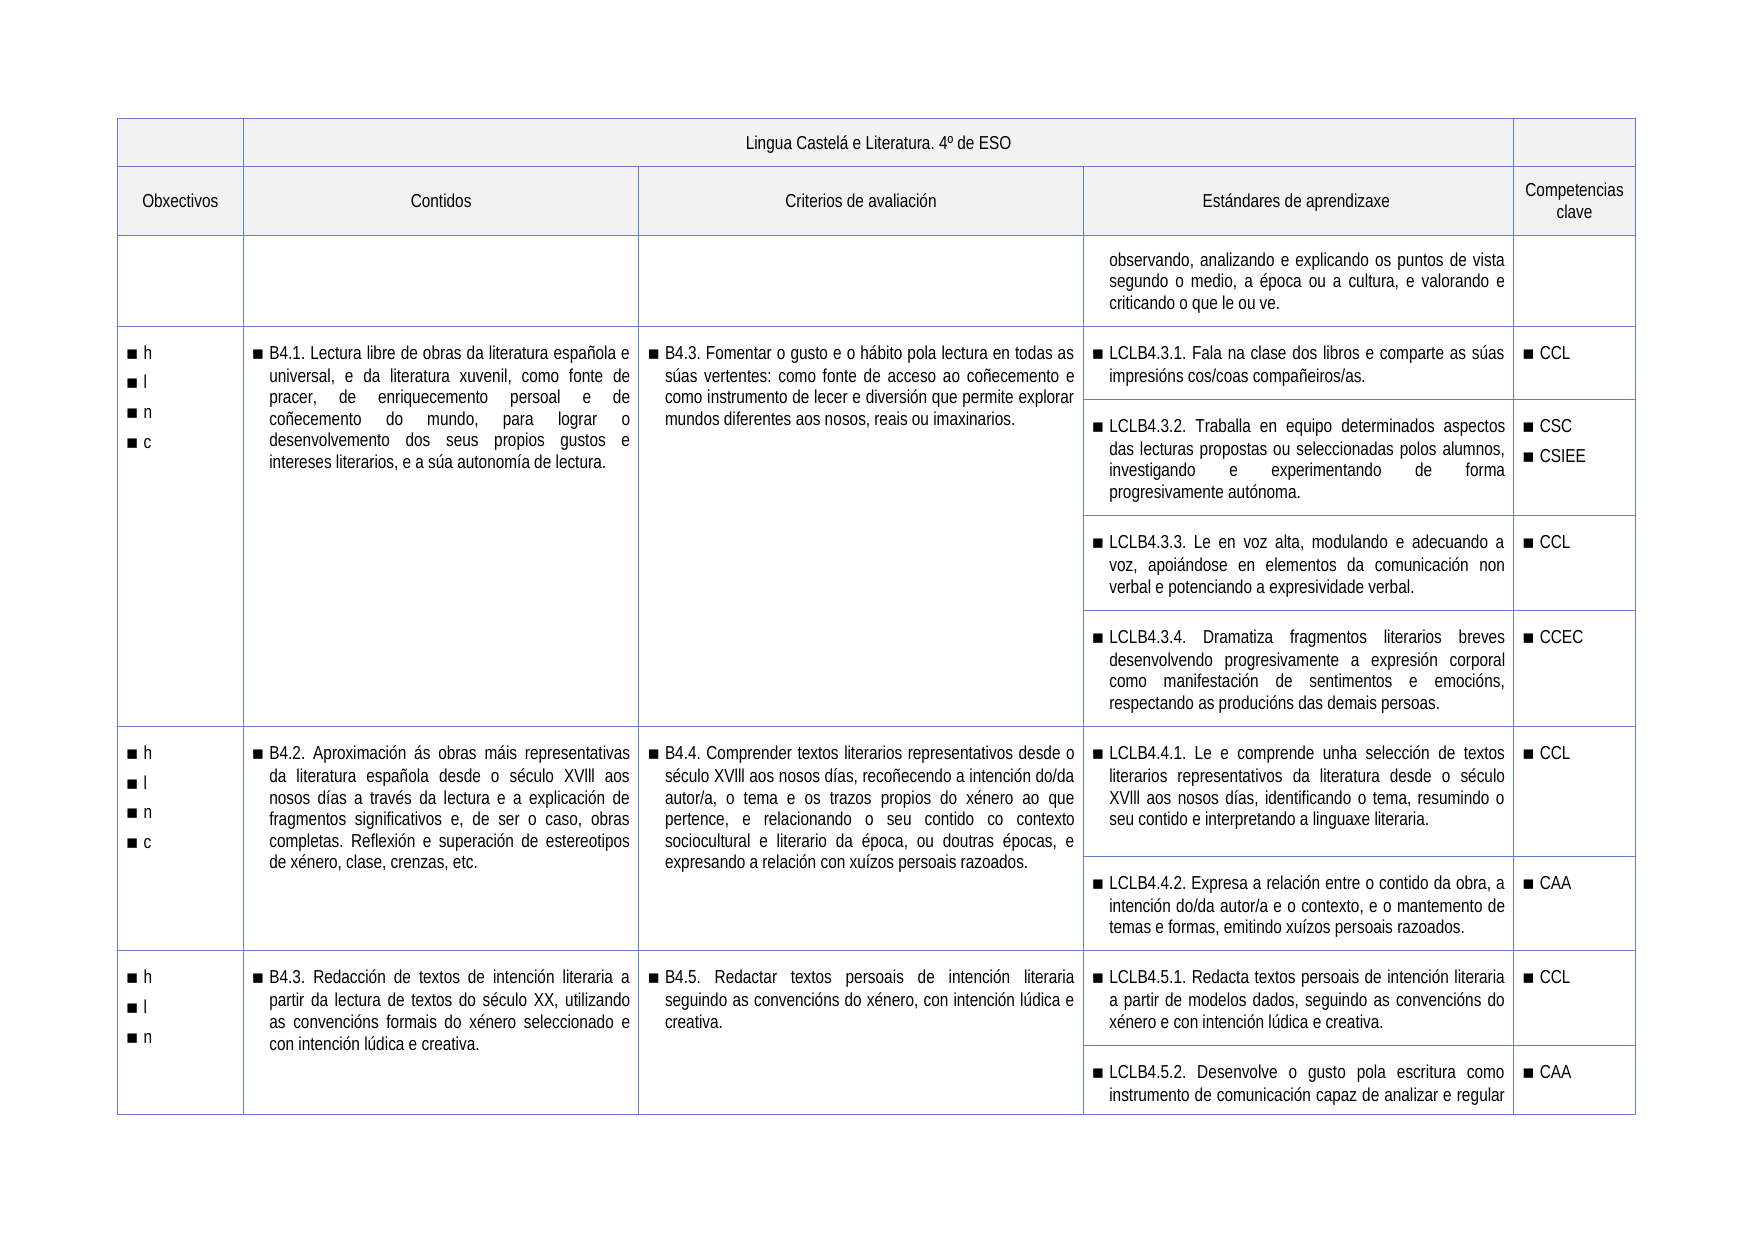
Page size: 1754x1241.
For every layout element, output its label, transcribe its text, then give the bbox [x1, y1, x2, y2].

table_cell CCL [1514, 727, 1635, 856]
table_cell CSC CSIEE [1514, 400, 1635, 515]
table_cell B4.5. Redactar textos persoais de intención literaria seguindo as convencións do xénero, con intención lúdica e creativa. [639, 951, 1083, 1114]
table_cell Criterios de avaliación [639, 167, 1083, 235]
table_cell h l n c [118, 327, 243, 726]
table_cell LCLB4.4.2. Expresa a relación entre o contido da obra, a intención do/da autor/a e o contexto, e o mantemento de temas e formas, emitindo xuízos persoais razoados. [1084, 857, 1513, 950]
table_cell B4.4. Comprender textos literarios representativos desde o século XVlll aos nosos días, recoñecendo a intención do/da autor/a, o tema e os trazos propios do xénero ao que pertence, e relacionando o seu contido co contexto sociocultural e literario da época, ou doutras épocas, e expresando a relación con xuízos persoais razoados. [639, 727, 1083, 950]
table_cell LCLB4.3.3. Le en voz alta, modulando e adecuando a voz, apoiándose en elementos da comunicación non verbal e potenciando a expresividade verbal. [1084, 516, 1513, 610]
table_cell [1514, 236, 1635, 326]
table_cell h l n [118, 951, 243, 1114]
table_cell B4.1. Lectura libre de obras da literatura española e universal, e da literatura xuvenil, como fonte de pracer, de enriquecemento persoal e de coñecemento do mundo, para lograr o desenvolvemento dos seus propios gustos e intereses literarios, e a súa autonomía de lectura. [244, 327, 638, 726]
table_cell LCLB4.4.1. Le e comprende unha selección de textos literarios representativos da literatura desde o século XVlll aos nosos días, identificando o tema, resumindo o seu contido e interpretando a linguaxe literaria. [1084, 727, 1513, 856]
table_cell LCLB4.5.1. Redacta textos persoais de intención literaria a partir de modelos dados, seguindo as convencións do xénero e con intención lúdica e creativa. [1084, 951, 1513, 1045]
table_cell CCL [1514, 327, 1635, 399]
table_cell LCLB4.3.1. Fala na clase dos libros e comparte as súas impresións cos/coas compañeiros/as. [1084, 327, 1513, 399]
table_cell [118, 236, 243, 326]
table_cell Obxectivos [118, 167, 243, 235]
table_cell B4.3. Fomentar o gusto e o hábito pola lectura en todas as súas vertentes: como fonte de acceso ao coñecemento e como instrumento de lecer e diversión que permite explorar mundos diferentes aos nosos, reais ou imaxinarios. [639, 327, 1083, 726]
table_cell CCL [1514, 516, 1635, 610]
table_cell [639, 236, 1083, 326]
table_header Lingua Castelá e Literatura. 4º de ESO [244, 119, 1513, 166]
table_cell B4.3. Redacción de textos de intención literaria a partir da lectura de textos do século XX, utilizando as convencións formais do xénero seleccionado e con intención lúdica e creativa. [244, 951, 638, 1114]
table_header [1514, 119, 1635, 166]
table_cell h l n c [118, 727, 243, 950]
table_cell Competencias clave [1514, 167, 1635, 235]
table_cell Estándares de aprendizaxe [1084, 167, 1513, 235]
table_cell CCL [1514, 951, 1635, 1045]
table_cell B4.2. Aproximación ás obras máis representativas da literatura española desde o século XVlll aos nosos días a través da lectura e a explicación de fragmentos significativos e, de ser o caso, obras completas. Reflexión e superación de estereotipos de xénero, clase, crenzas, etc. [244, 727, 638, 950]
table_cell [244, 236, 638, 326]
table_cell LCLB4.3.4. Dramatiza fragmentos literarios breves desenvolvendo progresivamente a expresión corporal como manifestación de sentimentos e emocións, respectando as producións das demais persoas. [1084, 611, 1513, 726]
table_cell observando, analizando e explicando os puntos de vista segundo o medio, a época ou a cultura, e valorando e criticando o que le ou ve. [1084, 236, 1513, 326]
table_cell Contidos [244, 167, 638, 235]
table_header [118, 119, 243, 166]
table_cell LCLB4.5.2. Desenvolve o gusto pola escritura como instrumento de comunicación capaz de analizar e regular [1084, 1046, 1513, 1114]
table_cell CAA [1514, 1046, 1635, 1114]
table_cell CCEC [1514, 611, 1635, 726]
table_cell LCLB4.3.2. Traballa en equipo determinados aspectos das lecturas propostas ou seleccionadas polos alumnos, investigando e experimentando de forma progresivamente autónoma. [1084, 400, 1513, 515]
table_cell CAA [1514, 857, 1635, 950]
